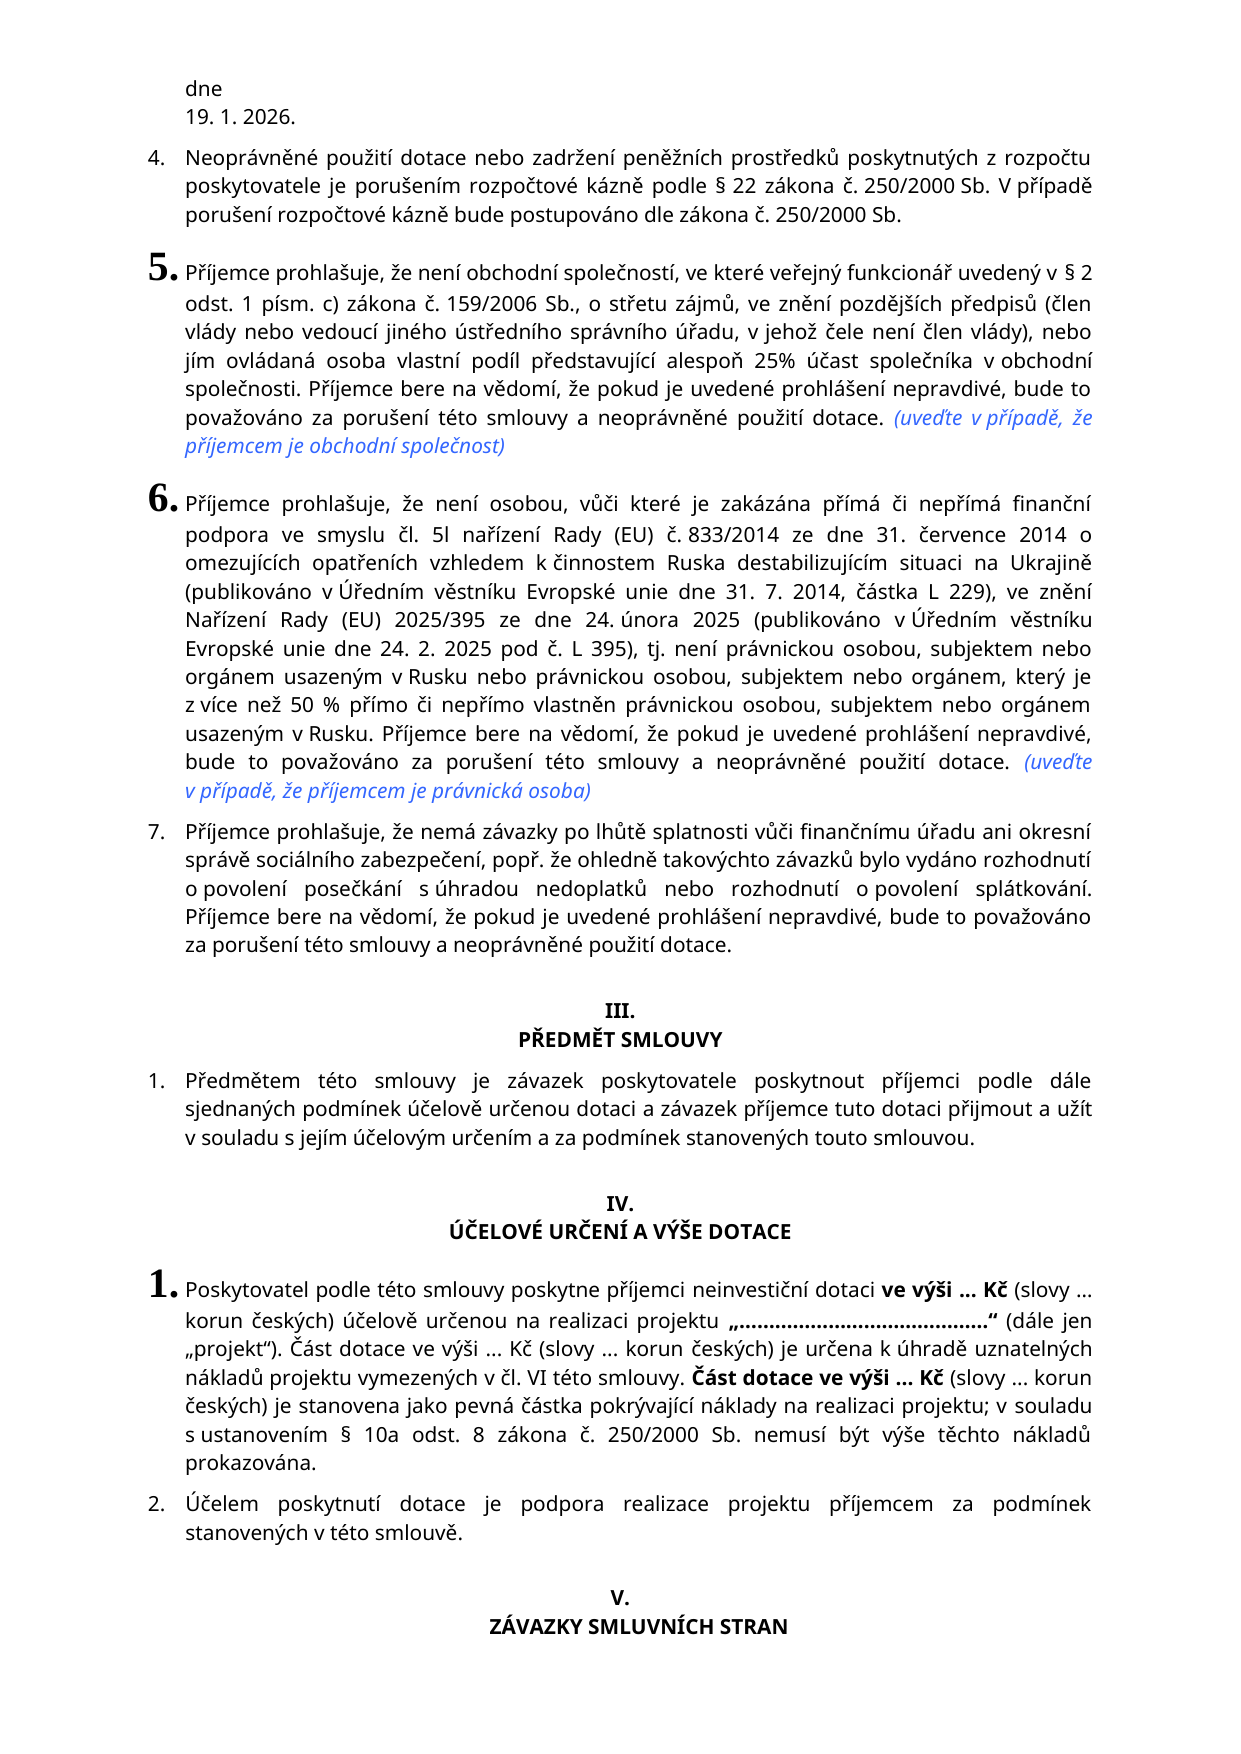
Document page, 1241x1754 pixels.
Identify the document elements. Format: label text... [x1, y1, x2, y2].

list Předmětem této smlouvy je závazek poskytovatele poskytnout příjemci podle dále sjednaných podmínek účelově určenou dotaci a závazek příjemce tuto dotaci přijmout a užít v souladu s jejím účelovým určením a za podmínek stanovených touto smlouvou. [148, 1066, 1092, 1151]
list Příjemce prohlašuje, že není obchodní společností, ve které veřejný funkcionář uvedený v § 2 odst. 1 písm. c) zákona č. 159/2006 Sb., o střetu zájmů, ve znění pozdějších předpisů (člen vlády nebo vedoucí jiného ústředního správního úřadu, v jehož čele není člen vlády), nebo jím ovládaná osoba vlastní podíl představující alespoň 25% účast společníka v obchodní společnosti. Příjemce bere na vědomí, že pokud je uvedené prohlášení nepravdivé, bude to považováno za porušení této smlouvy a neoprávněné použití dotace. (uveďte v případě, že příjemcem je obchodní společnost) [148, 241, 1092, 459]
text PŘEDMĚT SMLOUVY [148, 1025, 1092, 1053]
list dne 19. 1. 2026. [148, 74, 1092, 131]
list Účelem poskytnutí dotace je podpora realizace projektu příjemcem za podmínek stanovených v této smlouvě. [148, 1489, 1092, 1546]
list Neoprávněné použití dotace nebo zadržení peněžních prostředků poskytnutých z rozpočtu poskytovatele je porušením rozpočtové kázně podle § 22 zákona č. 250/2000 Sb. V případě porušení rozpočtové kázně bude postupováno dle zákona č. 250/2000 Sb. [148, 143, 1092, 228]
text IV. [148, 1189, 1092, 1217]
text ÚČELOVÉ URČENÍ A VÝŠE DOTACE [148, 1217, 1092, 1246]
text V. [148, 1583, 1092, 1612]
list Poskytovatel podle této smlouvy poskytne příjemci neinvestiční dotaci ve výši ... Kč (slovy … korun českých) účelově určenou na realizaci projektu „……………………………………“ (dále jen „projekt“). Část dotace ve výši ... Kč (slovy ... korun českých) je určena k úhradě uznatelných nákladů projektu vymezených v čl. VI této smlouvy. Část dotace ve výši ... Kč (slovy ... korun českých) je stanovena jako pevná částka pokrývající náklady na realizaci projektu; v souladu s ustanovením § 10a odst. 8 zákona č. 250/2000 Sb. nemusí být výše těchto nákladů prokazována. [148, 1258, 1092, 1477]
list Příjemce prohlašuje, že není osobou, vůči které je zakázána přímá či nepřímá finanční podpora ve smyslu čl. 5l nařízení Rady (EU) č. 833/2014 ze dne 31. července 2014 o omezujících opatřeních vzhledem k činnostem Ruska destabilizujícím situaci na Ukrajině (publikováno v Úředním věstníku Evropské unie dne 31. 7. 2014, částka L 229), ve znění Nařízení Rady (EU) 2025/395 ze dne 24. února 2025 (publikováno v Úředním věstníku Evropské unie dne 24. 2. 2025 pod č. L 395), tj. není právnickou osobou, subjektem nebo orgánem usazeným v Rusku nebo právnickou osobou, subjektem nebo orgánem, který je z více než 50 % přímo či nepřímo vlastněn právnickou osobou, subjektem nebo orgánem usazeným v Rusku. Příjemce bere na vědomí, že pokud je uvedené prohlášení nepravdivé, bude to považováno za porušení této smlouvy a neoprávněné použití dotace. (uveďte v případě, že příjemcem je právnická osoba) [148, 472, 1092, 804]
text ZÁVAZKY SMLUVNÍCH STRAN [185, 1612, 1092, 1640]
list Příjemce prohlašuje, že nemá závazky po lhůtě splatnosti vůči finančnímu úřadu ani okresní správě sociálního zabezpečení, popř. že ohledně takovýchto závazků bylo vydáno rozhodnutí o povolení posečkání s úhradou nedoplatků nebo rozhodnutí o povolení splátkování. Příjemce bere na vědomí, že pokud je uvedené prohlášení nepravdivé, bude to považováno za porušení této smlouvy a neoprávněné použití dotace. [148, 817, 1092, 959]
text III. [148, 997, 1092, 1025]
